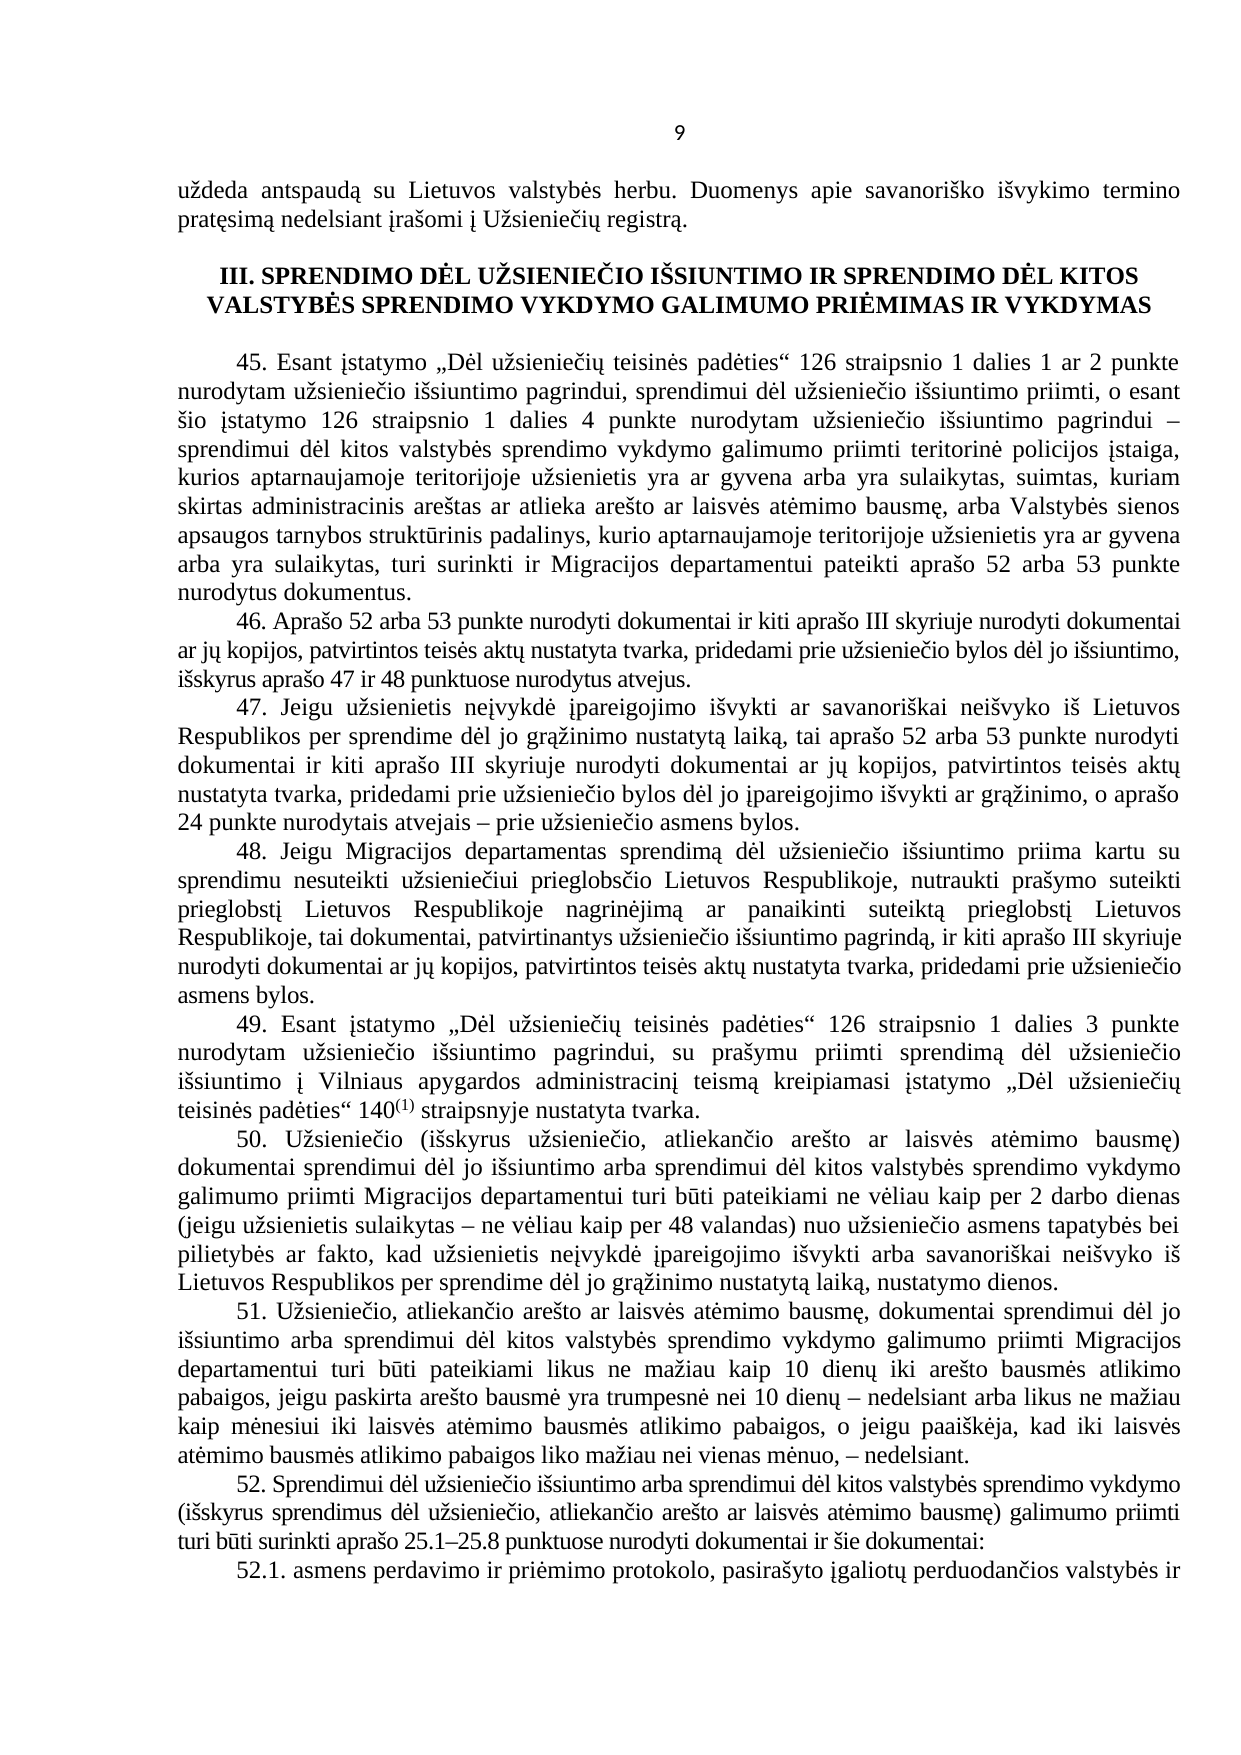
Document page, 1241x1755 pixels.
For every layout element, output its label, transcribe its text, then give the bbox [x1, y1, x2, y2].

text 47. Jeigu užsienietis neįvykdė įpareigojimo išvykti ar savanoriškai neišvyko iš Lietuvos Respublikos per sprendime dėl jo grąžinimo nustatytą laiką, tai aprašo 52 arba 53 punkte nurodyti dokumentai ir kiti aprašo III skyriuje nurodyti dokumentai ar jų kopijos, patvirtintos teisės aktų nustatyta tvarka, pridedami prie užsieniečio bylos dėl jo įpareigojimo išvykti ar grąžinimo, o aprašo 24 punkte nurodytais atvejais – prie užsieniečio asmens bylos. [177, 692, 1181, 836]
text 51. Užsieniečio, atliekančio arešto ar laisvės atėmimo bausmę, dokumentai sprendimui dėl jo išsiuntimo arba sprendimui dėl kitos valstybės sprendimo vykdymo galimumo priimti Migracijos departamentui turi būti pateikiami likus ne mažiau kaip 10 dienų iki arešto bausmės atlikimo pabaigos, jeigu paskirta arešto bausmė yra trumpesnė nei 10 dienų – nedelsiant arba likus ne mažiau kaip mėnesiui iki laisvės atėmimo bausmės atlikimo pabaigos, o jeigu paaiškėja, kad iki laisvės atėmimo bausmės atlikimo pabaigos liko mažiau nei vienas mėnuo, – nedelsiant. [177, 1296, 1181, 1469]
text 49. Esant įstatymo „Dėl užsieniečių teisinės padėties“ 126 straipsnio 1 dalies 3 punkte nurodytam užsieniečio išsiuntimo pagrindui, su prašymu priimti sprendimą dėl užsieniečio išsiuntimo į Vilniaus apygardos administracinį teismą kreipiamasi įstatymo „Dėl užsieniečių teisinės padėties“ 140(1) straipsnyje nustatyta tvarka. [177, 1009, 1181, 1124]
text 48. Jeigu Migracijos departamentas sprendimą dėl užsieniečio išsiuntimo priima kartu su sprendimu nesuteikti užsieniečiui prieglobsčio Lietuvos Respublikoje, nutraukti prašymo suteikti prieglobstį Lietuvos Respublikoje nagrinėjimą ar panaikinti suteiktą prieglobstį Lietuvos Respublikoje, tai dokumentai, patvirtinantys užsieniečio išsiuntimo pagrindą, ir kiti aprašo III skyriuje nurodyti dokumentai ar jų kopijos, patvirtintos teisės aktų nustatyta tvarka, pridedami prie užsieniečio asmens bylos. [177, 836, 1181, 1009]
text 52. Sprendimui dėl užsieniečio išsiuntimo arba sprendimui dėl kitos valstybės sprendimo vykdymo (išskyrus sprendimus dėl užsieniečio, atliekančio arešto ar laisvės atėmimo bausmę) galimumo priimti turi būti surinkti aprašo 25.1–25.8 punktuose nurodyti dokumentai ir šie dokumentai: [177, 1469, 1181, 1555]
text 50. Užsieniečio (išskyrus užsieniečio, atliekančio arešto ar laisvės atėmimo bausmę) dokumentai sprendimui dėl jo išsiuntimo arba sprendimui dėl kitos valstybės sprendimo vykdymo galimumo priimti Migracijos departamentui turi būti pateikiami ne vėliau kaip per 2 darbo dienas (jeigu užsienietis sulaikytas – ne vėliau kaip per 48 valandas) nuo užsieniečio asmens tapatybės bei pilietybės ar fakto, kad užsienietis neįvykdė įpareigojimo išvykti arba savanoriškai neišvyko iš Lietuvos Respublikos per sprendime dėl jo grąžinimo nustatytą laiką, nustatymo dienos. [177, 1124, 1181, 1296]
text 45. Esant įstatymo „Dėl užsieniečių teisinės padėties“ 126 straipsnio 1 dalies 1 ar 2 punkte nurodytam užsieniečio išsiuntimo pagrindui, sprendimui dėl užsieniečio išsiuntimo priimti, o esant šio įstatymo 126 straipsnio 1 dalies 4 punkte nurodytam užsieniečio išsiuntimo pagrindui – sprendimui dėl kitos valstybės sprendimo vykdymo galimumo priimti teritorinė policijos įstaiga, kurios aptarnaujamoje teritorijoje užsienietis yra ar gyvena arba yra sulaikytas, suimtas, kuriam skirtas administracinis areštas ar atlieka arešto ar laisvės atėmimo bausmę, arba Valstybės sienos apsaugos tarnybos struktūrinis padalinys, kurio aptarnaujamoje teritorijoje užsienietis yra ar gyvena arba yra sulaikytas, turi surinkti ir Migracijos departamentui pateikti aprašo 52 arba 53 punkte nurodytus dokumentus. [177, 347, 1181, 606]
text III. sprendimo dėl užsieniečio išsiuntimo ir sprendimo dėl kitos valstybės sprendimo vykdymo galimumo PRIĖMIMAS ir vykdymas [177, 261, 1181, 319]
text 52.1. asmens perdavimo ir priėmimo protokolo, pasirašyto įgaliotų perduodančios valstybės ir [177, 1555, 1181, 1584]
text 46. Aprašo 52 arba 53 punkte nurodyti dokumentai ir kiti aprašo III skyriuje nurodyti dokumentai ar jų kopijos, patvirtintos teisės aktų nustatyta tvarka, pridedami prie užsieniečio bylos dėl jo išsiuntimo, išskyrus aprašo 47 ir 48 punktuose nurodytus atvejus. [177, 606, 1181, 692]
text uždeda antspaudą su Lietuvos valstybės herbu. Duomenys apie savanoriško išvykimo termino pratęsimą nedelsiant įrašomi į Užsieniečių registrą. [177, 175, 1181, 232]
